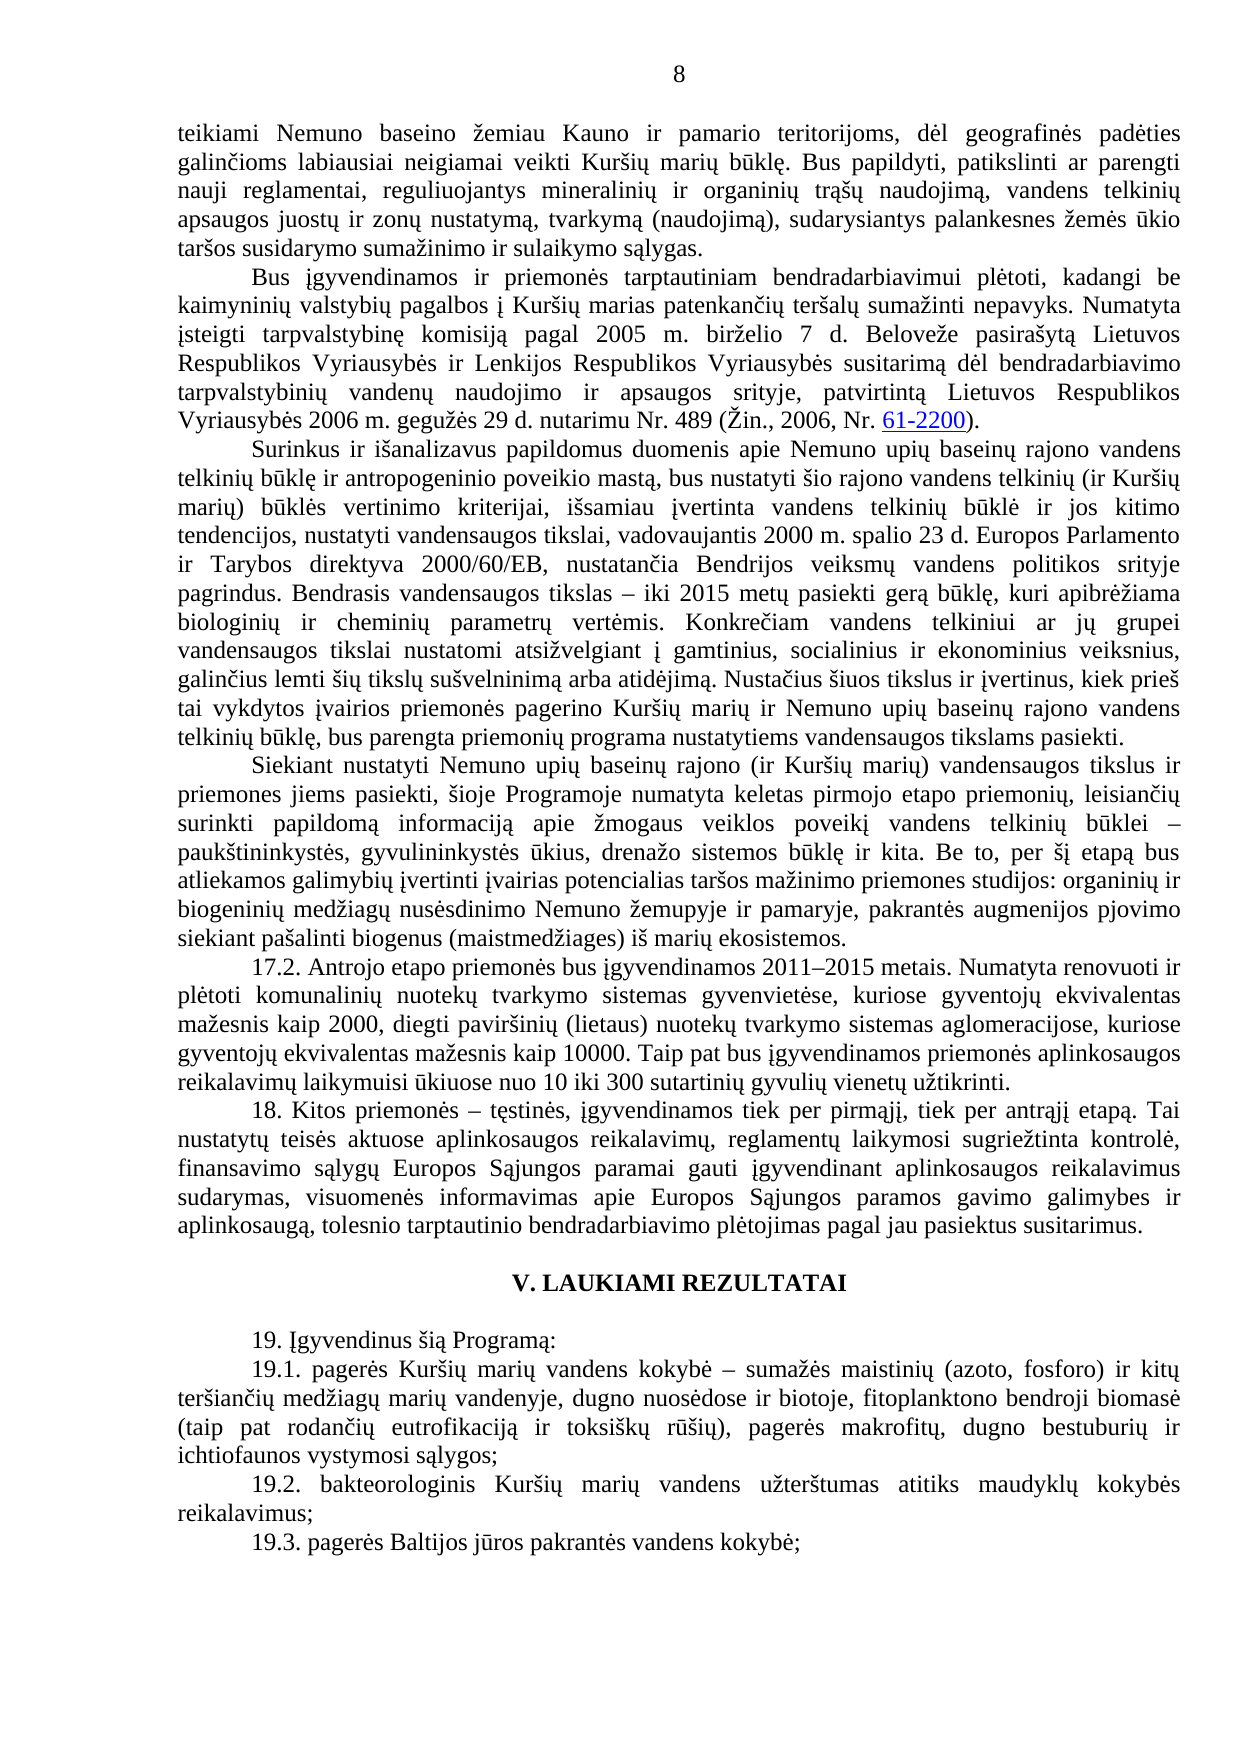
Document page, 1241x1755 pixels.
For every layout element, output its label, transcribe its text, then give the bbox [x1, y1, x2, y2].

text 19.2. bakteorologinis Kuršių marių vandens užterštumas atitiks maudyklų kokybės reikalavimus; [177, 1469, 1181, 1527]
text teikiami Nemuno baseino žemiau Kauno ir pamario teritorijoms, dėl geografinės padėties galinčioms labiausiai neigiamai veikti Kuršių marių būklę. Bus papildyti, patikslinti ar parengti nauji reglamentai, reguliuojantys mineralinių ir organinių trąšų naudojimą, vandens telkinių apsaugos juostų ir zonų nustatymą, tvarkymą (naudojimą), sudarysiantys palankesnes žemės ūkio taršos susidarymo sumažinimo ir sulaikymo sąlygas. [177, 118, 1181, 262]
text 19.1. pagerės Kuršių marių vandens kokybė – sumažės maistinių (azoto, fosforo) ir kitų teršiančių medžiagų marių vandenyje, dugno nuosėdose ir biotoje, fitoplanktono bendroji biomasė (taip pat rodančių eutrofikaciją ir toksiškų rūšių), pagerės makrofitų, dugno bestuburių ir ichtiofaunos vystymosi sąlygos; [177, 1354, 1181, 1469]
text 19.3. pagerės Baltijos jūros pakrantės vandens kokybė; [177, 1527, 1181, 1556]
text 19. Įgyvendinus šią Programą: [177, 1326, 1181, 1354]
text Bus įgyvendinamos ir priemonės tarptautiniam bendradarbiavimui plėtoti, kadangi be kaimyninių valstybių pagalbos į Kuršių marias patenkančių teršalų sumažinti nepavyks. Numatyta įsteigti tarpvalstybinę komisiją pagal 2005 m. birželio 7 d. Beloveže pasirašytą Lietuvos Respublikos Vyriausybės ir Lenkijos Respublikos Vyriausybės susitarimą dėl bendradarbiavimo tarpvalstybinių vandenų naudojimo ir apsaugos srityje, patvirtintą Lietuvos Respublikos Vyriausybės 2006 m. gegužės 29 d. nutarimu Nr. 489 (Žin., 2006, Nr. 61-2200). [177, 262, 1181, 434]
text 18. Kitos priemonės – tęstinės, įgyvendinamos tiek per pirmąjį, tiek per antrąjį etapą. Tai nustatytų teisės aktuose aplinkosaugos reikalavimų, reglamentų laikymosi sugriežtinta kontrolė, finansavimo sąlygų Europos Sąjungos paramai gauti įgyvendinant aplinkosaugos reikalavimus sudarymas, visuomenės informavimas apie Europos Sąjungos paramos gavimo galimybes ir aplinkosaugą, tolesnio tarptautinio bendradarbiavimo plėtojimas pagal jau pasiektus susitarimus. [177, 1096, 1181, 1239]
text Siekiant nustatyti Nemuno upių baseinų rajono (ir Kuršių marių) vandensaugos tikslus ir priemones jiems pasiekti, šioje Programoje numatyta keletas pirmojo etapo priemonių, leisiančių surinkti papildomą informaciją apie žmogaus veiklos poveikį vandens telkinių būklei – paukštininkystės, gyvulininkystės ūkius, drenažo sistemos būklę ir kita. Be to, per šį etapą bus atliekamos galimybių įvertinti įvairias potencialias taršos mažinimo priemones studijos: organinių ir biogeninių medžiagų nusėsdinimo Nemuno žemupyje ir pamaryje, pakrantės augmenijos pjovimo siekiant pašalinti biogenus (maistmedžiages) iš marių ekosistemos. [177, 751, 1181, 952]
text V. LAUKIAMI REZULTATAI [177, 1268, 1181, 1297]
text Surinkus ir išanalizavus papildomus duomenis apie Nemuno upių baseinų rajono vandens telkinių būklę ir antropogeninio poveikio mastą, bus nustatyti šio rajono vandens telkinių (ir Kuršių marių) būklės vertinimo kriterijai, išsamiau įvertinta vandens telkinių būklė ir jos kitimo tendencijos, nustatyti vandensaugos tikslai, vadovaujantis 2000 m. spalio 23 d. Europos Parlamento ir Tarybos direktyva 2000/60/EB, nustatančia Bendrijos veiksmų vandens politikos srityje pagrindus. Bendrasis vandensaugos tikslas – iki 2015 metų pasiekti gerą būklę, kuri apibrėžiama biologinių ir cheminių parametrų vertėmis. Konkrečiam vandens telkiniui ar jų grupei vandensaugos tikslai nustatomi atsižvelgiant į gamtinius, socialinius ir ekonominius veiksnius, galinčius lemti šių tikslų sušvelninimą arba atidėjimą. Nustačius šiuos tikslus ir įvertinus, kiek prieš tai vykdytos įvairios priemonės pagerino Kuršių marių ir Nemuno upių baseinų rajono vandens telkinių būklę, bus parengta priemonių programa nustatytiems vandensaugos tikslams pasiekti. [177, 434, 1181, 751]
text 17.2. Antrojo etapo priemonės bus įgyvendinamos 2011–2015 metais. Numatyta renovuoti ir plėtoti komunalinių nuotekų tvarkymo sistemas gyvenvietėse, kuriose gyventojų ekvivalentas mažesnis kaip 2000, diegti paviršinių (lietaus) nuotekų tvarkymo sistemas aglomeracijose, kuriose gyventojų ekvivalentas mažesnis kaip 10000. Taip pat bus įgyvendinamos priemonės aplinkosaugos reikalavimų laikymuisi ūkiuose nuo 10 iki 300 sutartinių gyvulių vienetų užtikrinti. [177, 952, 1181, 1096]
